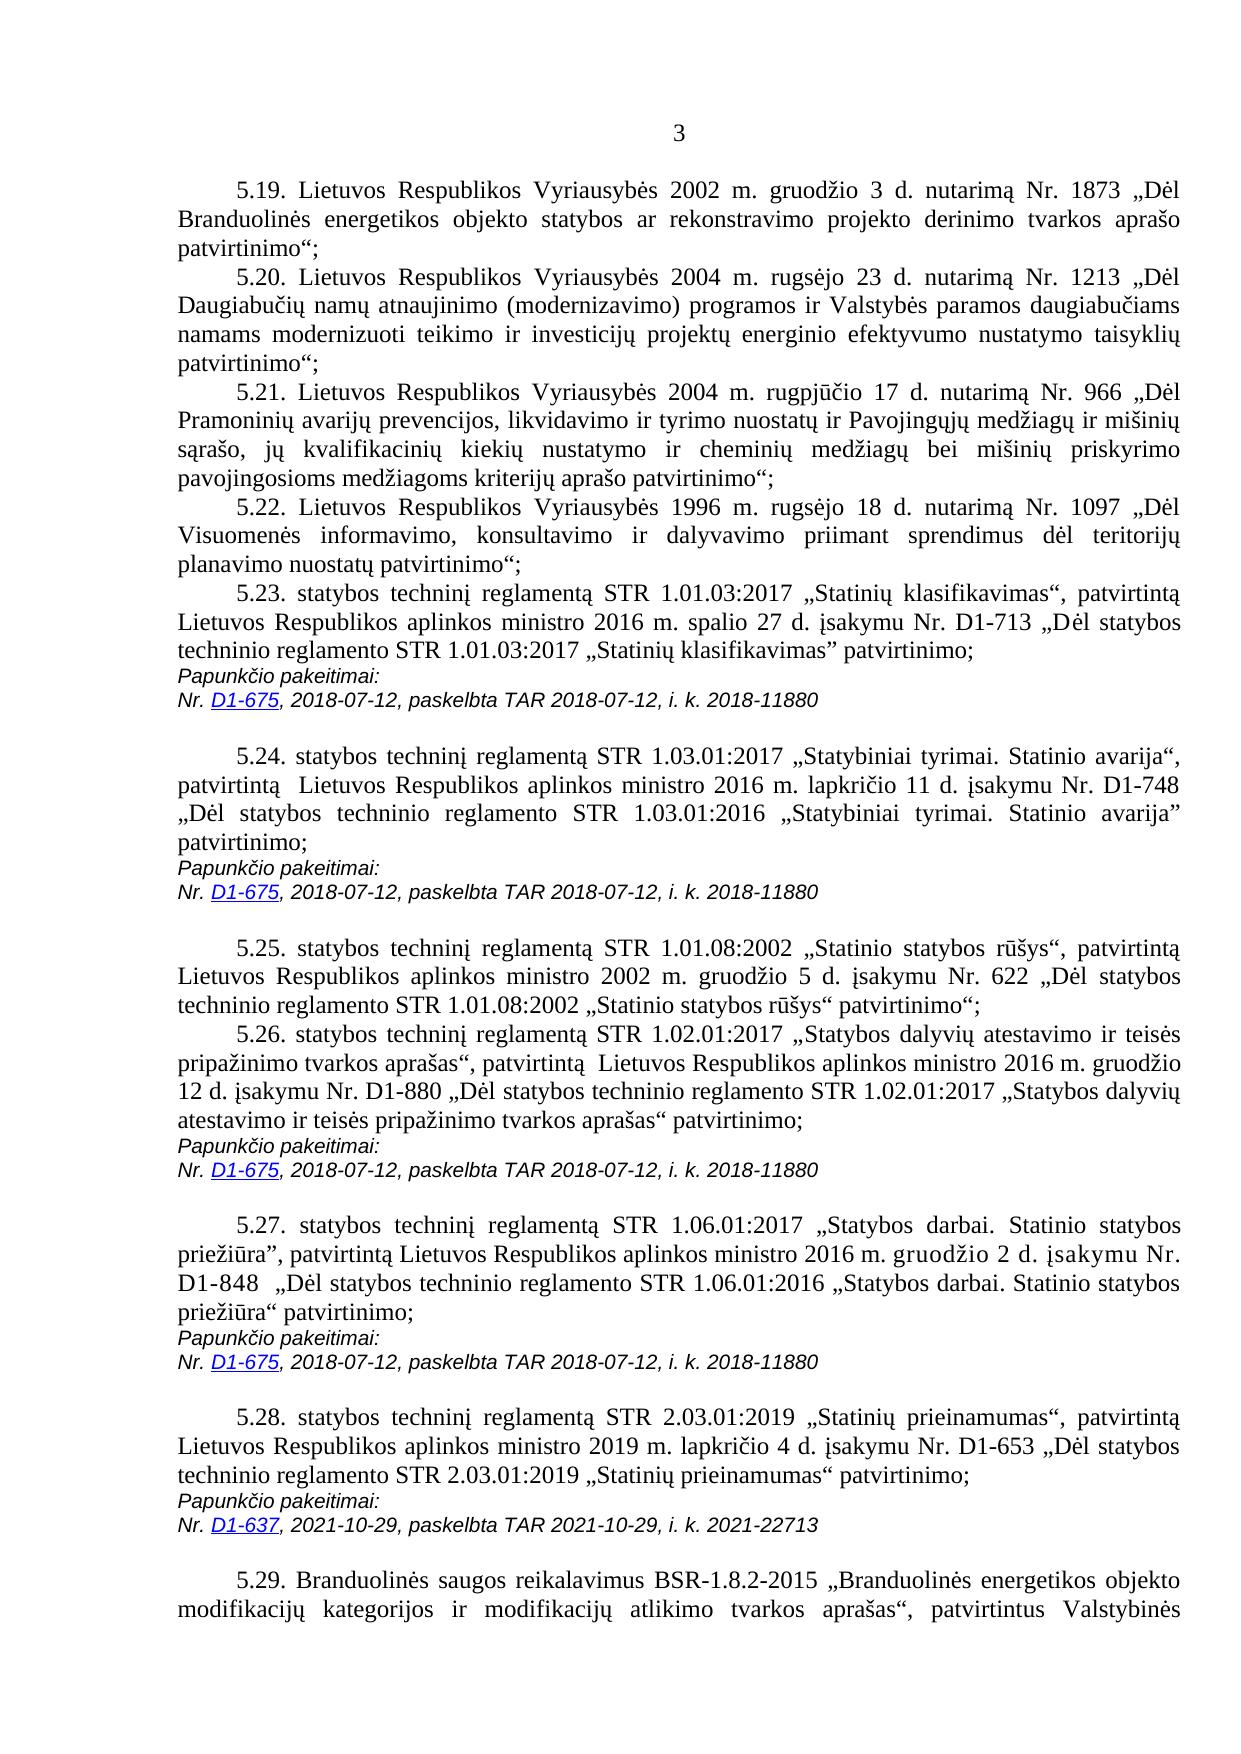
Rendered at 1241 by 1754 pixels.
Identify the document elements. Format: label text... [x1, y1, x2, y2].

text 5.23. statybos techninį reglamentą STR 1.01.03:2017 „Statinių klasifikavimas“, patvirtintą Lietuvos Respublikos aplinkos ministro 2016 m. spalio 27 d. įsakymu Nr. D1-713 „Dėl statybos techninio reglamento STR 1.01.03:2017 „Statinių klasifikavimas” patvirtinimo; [177, 578, 1181, 664]
text 5.28. statybos techninį reglamentą STR 2.03.01:2019 „Statinių prieinamumas“, patvirtintą Lietuvos Respublikos aplinkos ministro 2019 m. lapkričio 4 d. įsakymu Nr. D1-653 „Dėl statybos techninio reglamento STR 2.03.01:2019 „Statinių prieinamumas“ patvirtinimo; [177, 1402, 1181, 1488]
text 5.26. statybos techninį reglamentą STR 1.02.01:2017 „Statybos dalyvių atestavimo ir teisės pripažinimo tvarkos aprašas“, patvirtintą Lietuvos Respublikos aplinkos ministro 2016 m. gruodžio 12 d. įsakymu Nr. D1-880 „Dėl statybos techninio reglamento STR 1.02.01:2017 „Statybos dalyvių atestavimo ir teisės pripažinimo tvarkos aprašas“ patvirtinimo; [177, 1019, 1181, 1134]
text Nr. D1-675, 2018-07-12, paskelbta TAR 2018-07-12, i. k. 2018-11880 [177, 1158, 1181, 1182]
text 5.24. statybos techninį reglamentą STR 1.03.01:2017 „Statybiniai tyrimai. Statinio avarija“, patvirtintą Lietuvos Respublikos aplinkos ministro 2016 m. lapkričio 11 d. įsakymu Nr. D1-748 „Dėl statybos techninio reglamento STR 1.03.01:2016 „Statybiniai tyrimai. Statinio avarija” patvirtinimo; [177, 741, 1181, 856]
text Nr. D1-675, 2018-07-12, paskelbta TAR 2018-07-12, i. k. 2018-11880 [177, 1349, 1181, 1373]
text 5.27. statybos techninį reglamentą STR 1.06.01:2017 „Statybos darbai. Statinio statybos priežiūra”, patvirtintą Lietuvos Respublikos aplinkos ministro 2016 m. gruodžio 2 d. įsakymu Nr. D1-848 „Dėl statybos techninio reglamento STR 1.06.01:2016 „Statybos darbai. Statinio statybos priežiūra“ patvirtinimo; [177, 1211, 1181, 1326]
text Nr. D1-637, 2021-10-29, paskelbta TAR 2021-10-29, i. k. 2021-22713 [177, 1512, 1181, 1536]
text 5.19. Lietuvos Respublikos Vyriausybės 2002 m. gruodžio 3 d. nutarimą Nr. 1873 „Dėl Branduolinės energetikos objekto statybos ar rekonstravimo projekto derinimo tvarkos aprašo patvirtinimo“; [177, 176, 1181, 262]
text 5.20. Lietuvos Respublikos Vyriausybės 2004 m. rugsėjo 23 d. nutarimą Nr. 1213 „Dėl Daugiabučių namų atnaujinimo (modernizavimo) programos ir Valstybės paramos daugiabučiams namams modernizuoti teikimo ir investicijų projektų energinio efektyvumo nustatymo taisyklių patvirtinimo“; [177, 262, 1181, 377]
text Papunkčio pakeitimai: [177, 1134, 1181, 1158]
text 5.29. Branduolinės saugos reikalavimus BSR-1.8.2-2015 „Branduolinės energetikos objekto modifikacijų kategorijos ir modifikacijų atlikimo tvarkos aprašas“, patvirtintus Valstybinės [177, 1565, 1181, 1623]
text Nr. D1-675, 2018-07-12, paskelbta TAR 2018-07-12, i. k. 2018-11880 [177, 880, 1181, 904]
text 5.21. Lietuvos Respublikos Vyriausybės 2004 m. rugpjūčio 17 d. nutarimą Nr. 966 „Dėl Pramoninių avarijų prevencijos, likvidavimo ir tyrimo nuostatų ir Pavojingųjų medžiagų ir mišinių sąrašo, jų kvalifikacinių kiekių nustatymo ir cheminių medžiagų bei mišinių priskyrimo pavojingosioms medžiagoms kriterijų aprašo patvirtinimo“; [177, 377, 1181, 492]
text Papunkčio pakeitimai: [177, 856, 1181, 880]
text 5.22. Lietuvos Respublikos Vyriausybės 1996 m. rugsėjo 18 d. nutarimą Nr. 1097 „Dėl Visuomenės informavimo, konsultavimo ir dalyvavimo priimant sprendimus dėl teritorijų planavimo nuostatų patvirtinimo“; [177, 492, 1181, 578]
text Papunkčio pakeitimai: [177, 664, 1181, 688]
text Nr. D1-675, 2018-07-12, paskelbta TAR 2018-07-12, i. k. 2018-11880 [177, 688, 1181, 712]
text Papunkčio pakeitimai: [177, 1488, 1181, 1512]
text Papunkčio pakeitimai: [177, 1326, 1181, 1349]
text 5.25. statybos techninį reglamentą STR 1.01.08:2002 „Statinio statybos rūšys“, patvirtintą Lietuvos Respublikos aplinkos ministro 2002 m. gruodžio 5 d. įsakymu Nr. 622 „Dėl statybos techninio reglamento STR 1.01.08:2002 „Statinio statybos rūšys“ patvirtinimo“; [177, 933, 1181, 1019]
